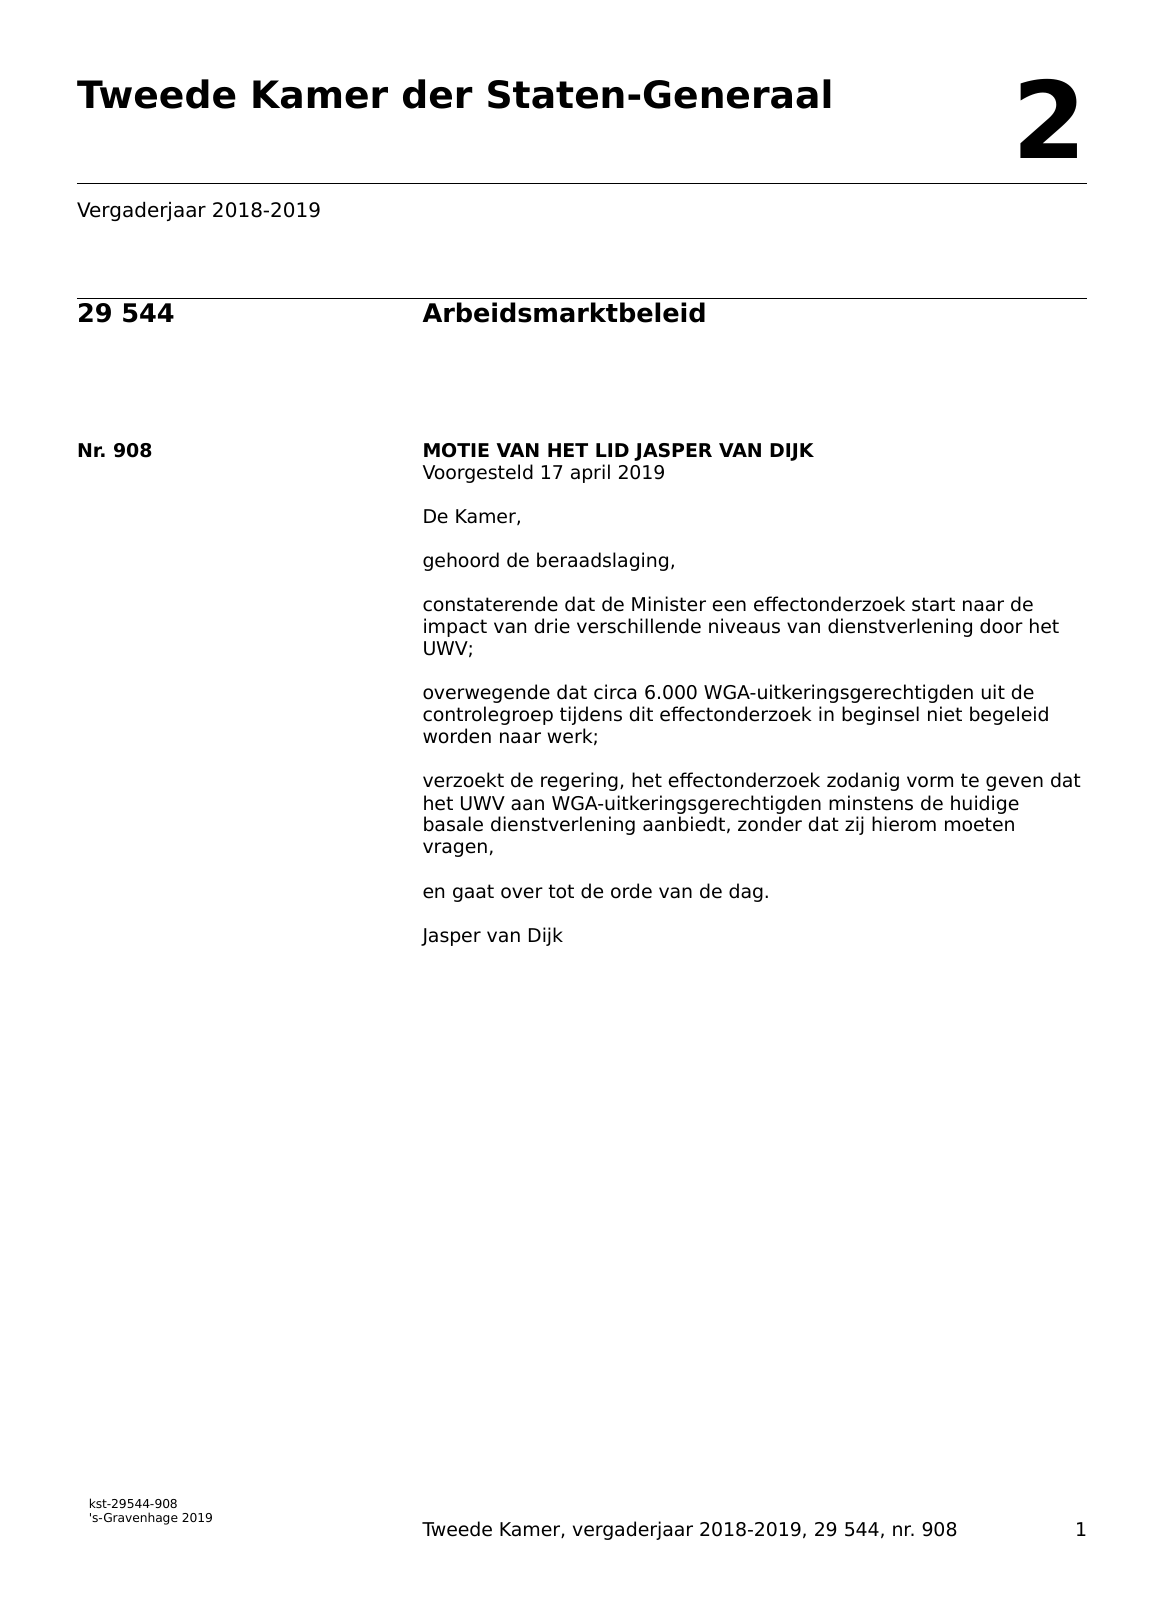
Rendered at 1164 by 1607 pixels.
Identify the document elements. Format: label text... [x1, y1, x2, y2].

subtitle Nr. 908 MOTIE VAN HET LID JASPER VAN DIJK [77, 440, 1087, 462]
text gehoord de beraadslaging, [422, 550, 1087, 572]
text Voorgesteld 17 april 2019 [422, 462, 1087, 484]
text 's-Gravenhage 2019 [88, 1511, 323, 1525]
text verzoekt de regering, het effectonderzoek zodanig vorm te geven dat het UWV aan WGA-uitkeringsgerechtigden minstens de huidige basale dienstverlening aanbiedt, zonder dat zij hierom moeten vragen, [422, 770, 1087, 858]
text Jasper van Dijk [422, 925, 1087, 947]
text constaterende dat de Minister een effectonderzoek start naar de impact van drie verschillende niveaus van dienstverlening door het UWV; [422, 594, 1087, 660]
text en gaat over tot de orde van de dag. [422, 881, 1087, 902]
subtitle 29 544 Arbeidsmarktbeleid [77, 299, 1087, 329]
table_header 2 [886, 59, 1087, 183]
table_header Tweede Kamer der Staten-Generaal [77, 59, 886, 183]
text kst-29544-908 [88, 1497, 323, 1511]
table_cell Vergaderjaar 2018-2019 [77, 184, 1087, 298]
text De Kamer, [422, 506, 1087, 528]
text overwegende dat circa 6.000 WGA-uitkeringsgerechtigden uit de controlegroep tijdens dit effectonderzoek in beginsel niet begeleid worden naar werk; [422, 682, 1087, 748]
